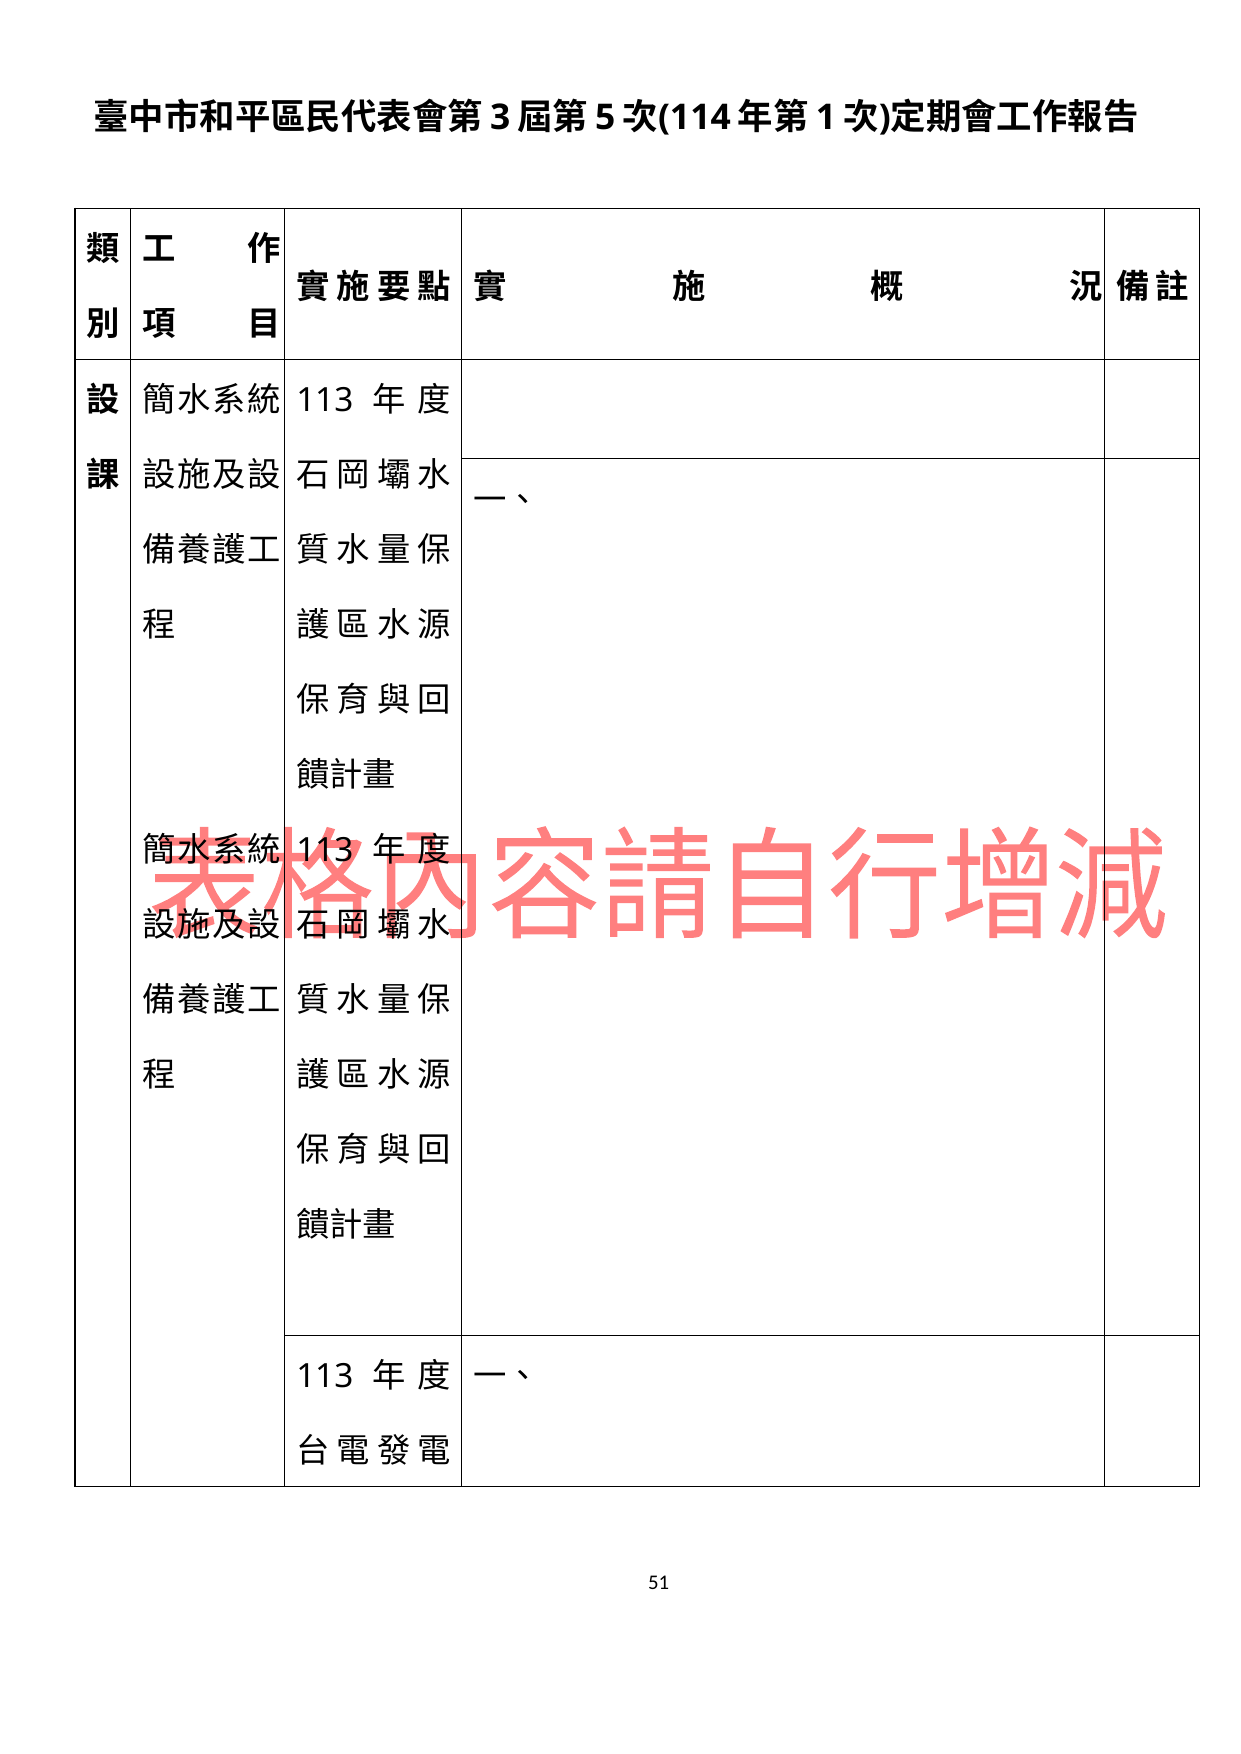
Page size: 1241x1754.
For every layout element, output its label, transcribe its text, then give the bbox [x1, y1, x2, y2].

table_cell 113年度台電發電 [285, 1336, 461, 1486]
table_header 工作 項目 [131, 209, 284, 359]
table_cell [462, 1336, 1104, 1486]
table_cell [462, 459, 1104, 1335]
table_cell [1105, 459, 1199, 1335]
table_header 實施要點 [285, 209, 461, 359]
table_cell [1105, 360, 1199, 458]
table_cell [1105, 1336, 1199, 1486]
table_cell [462, 360, 1104, 458]
table_header 備註 [1105, 209, 1199, 359]
table_cell 113年度石岡壩水質水量保護區水源保育與回饋計畫 113年度石岡壩水質水量保護區水源保育與回饋計畫 [285, 360, 461, 1335]
table_header 實施概況 [462, 209, 1104, 359]
table_cell 簡水系統設施及設備養護工程 簡水系統設施及設備養護工程 簡水系統設施及設備養護工程 [131, 360, 284, 1486]
table_header 類別 [76, 209, 130, 359]
